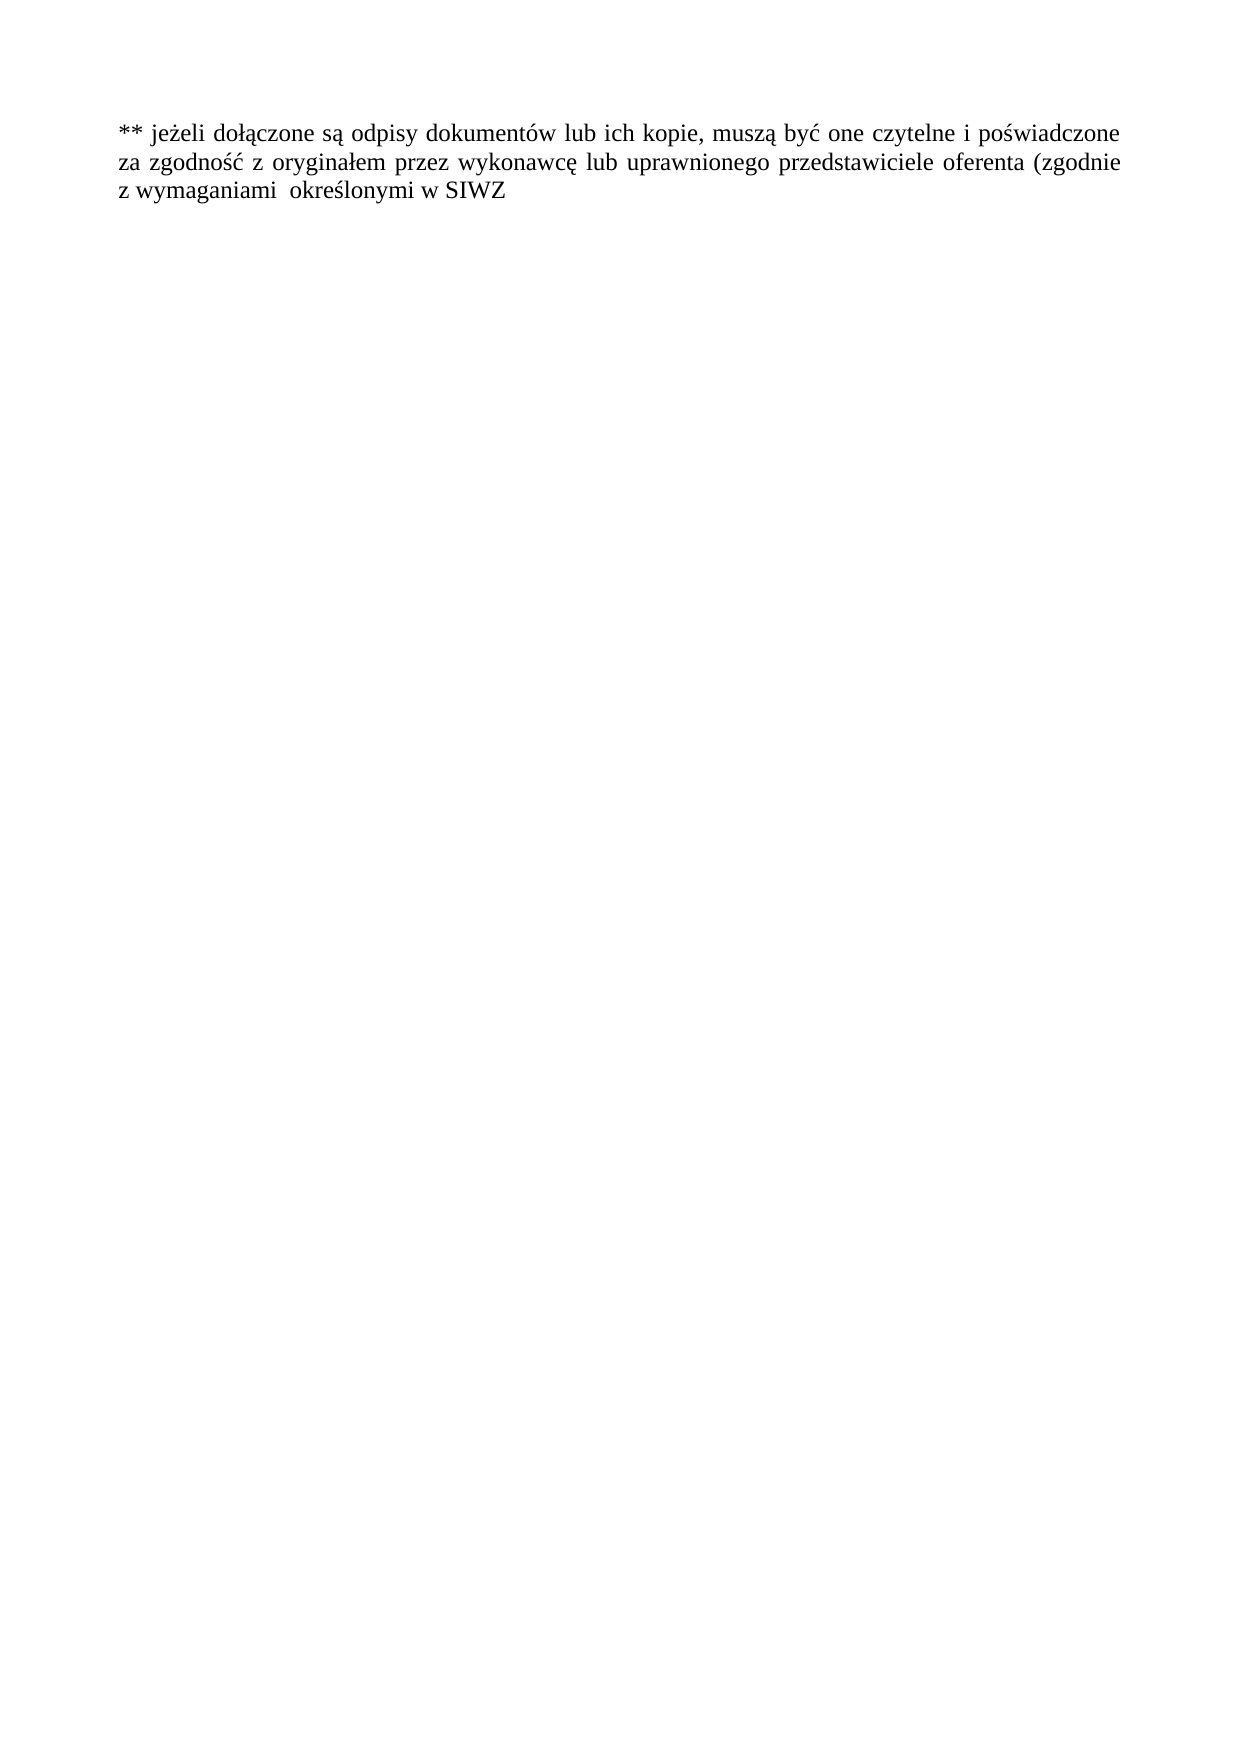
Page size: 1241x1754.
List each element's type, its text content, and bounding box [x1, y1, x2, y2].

text ** jeżeli dołączone są odpisy dokumentów lub ich kopie, muszą być one czytelne i poświadczone za zgodność z oryginałem przez wykonawcę lub uprawnionego przedstawiciele oferenta (zgodnie z wymaganiami określonymi w SIWZ [118, 118, 1122, 204]
